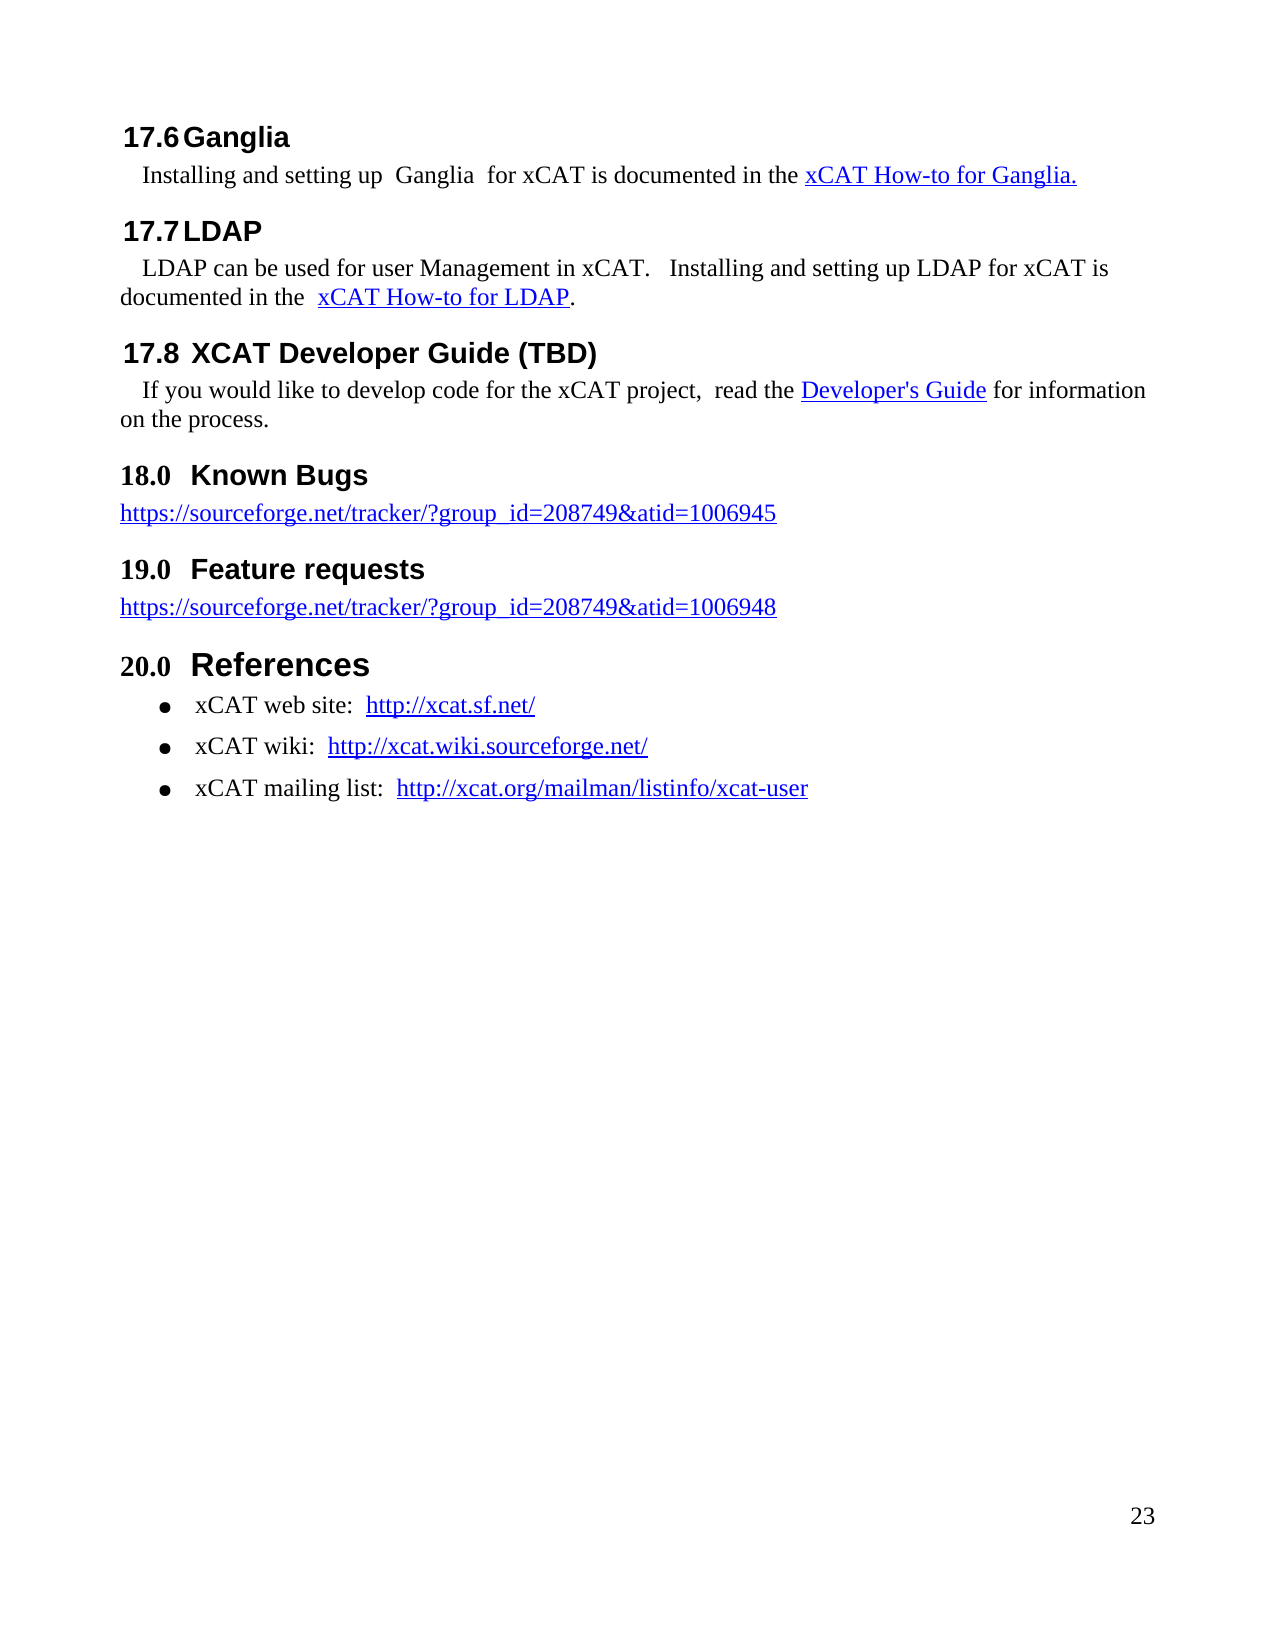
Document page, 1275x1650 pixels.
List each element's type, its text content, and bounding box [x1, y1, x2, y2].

text LDAP can be used for user Management in xCAT. Installing and setting up LDAP for xCAT is documented in the xCAT How-to for LDAP. [120, 253, 1155, 311]
list xCAT mailing list: http://xcat.org/mailman/listinfo/xcat-user [157, 773, 1155, 801]
list xCAT web site: http://xcat.sf.net/ [157, 690, 1155, 719]
text https://sourceforge.net/tracker/?group_id=208749&atid=1006948 [120, 592, 1155, 620]
subtitle Ganglia [123, 120, 1155, 153]
list xCAT wiki: http://xcat.wiki.sourceforge.net/ [157, 731, 1155, 760]
subtitle XCAT Developer Guide (TBD) [123, 336, 1155, 369]
subtitle References [120, 645, 1155, 684]
text https://sourceforge.net/tracker/?group_id=208749&atid=1006945 [120, 498, 1155, 527]
text If you would like to develop code for the xCAT project, read the Developer's Guide for information on the process. [120, 376, 1155, 433]
subtitle LDAP [123, 213, 1155, 247]
text Installing and setting up Ganglia for xCAT is documented in the xCAT How-to for Ganglia. [120, 160, 1155, 188]
subtitle Feature requests [120, 552, 1155, 585]
subtitle Known Bugs [120, 458, 1155, 492]
